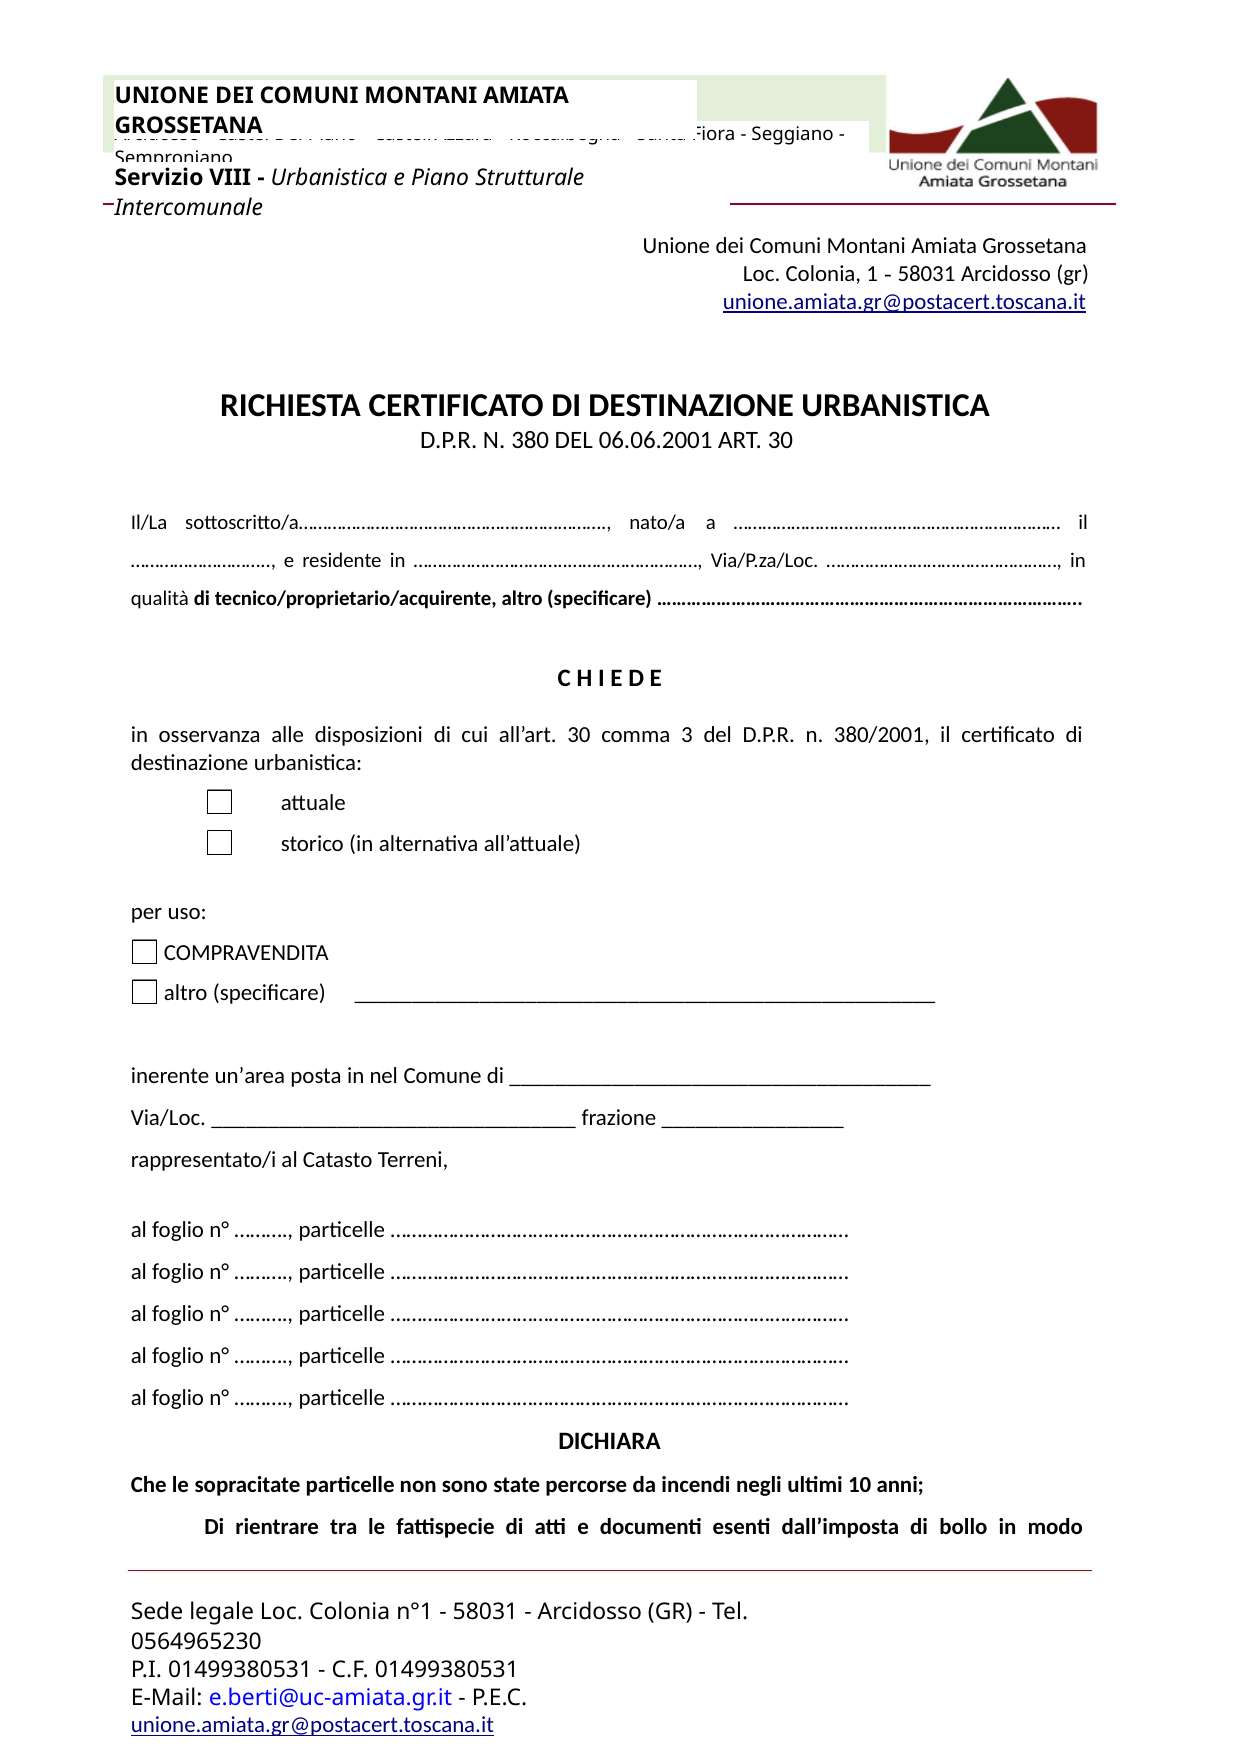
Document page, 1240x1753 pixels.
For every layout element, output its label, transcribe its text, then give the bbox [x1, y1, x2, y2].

text al foglio n° ………., particelle …………………………………………………………………………… [131, 1383, 875, 1411]
text UNIONE DEI COMUNI MONTANI AMIATA GROSSETANA [114, 80, 697, 139]
text al foglio n° ………., particelle …………………………………………………………………………… [131, 1257, 875, 1285]
text E-Mail: e.berti@uc-amiata.gr.it - P.E.C. unione.amiata.gr@postacert.toscana.it [131, 1683, 879, 1738]
text Di rientrare tra le fattispecie di atti e documenti esenti dall’imposta di bollo in modo [204, 1512, 1113, 1540]
text RICHIESTA CERTIFICATO DI DESTINAZIONE URBANISTICA [220, 383, 1023, 424]
text D.P.R. N. 380 DEL 06.06.2001 ART. 30 [420, 424, 824, 454]
text al foglio n° ………., particelle …………………………………………………………………………… [131, 1341, 875, 1369]
text inerente un’area posta in nel Comune di _____________________________________ [131, 1061, 958, 1089]
text storico (in alternativa all’attuale) [281, 829, 610, 857]
text Sede legale Loc. Colonia n°1 - 58031 - Arcidosso (GR) - Tel. 0564965230 [131, 1596, 879, 1655]
text DICHIARA [558, 1425, 875, 1455]
text unione.amiata.gr@postacert.toscana.it [723, 287, 1114, 315]
text a [706, 509, 733, 534]
text altro (specificare) ___________________________________________________ [164, 978, 962, 1006]
text Arcidosso - Castel Del Piano - Castell'Azzara - Roccalbegna - Santa Fiora - Seggiano - Semproniano [114, 121, 869, 169]
text Unione dei Comuni Montani Amiata Grossetana [642, 231, 1113, 259]
text al foglio n° ………., particelle …………………………………………………………………………… [131, 1299, 875, 1327]
text al foglio n° ………., particelle …………………………………………………………………………… [131, 1214, 875, 1243]
text Il/La sottoscritto/a………………………………………………………., nato/a [131, 509, 706, 534]
text ……………………….., e residente in …………………………..………………………, Via/P.za/Loc. …………………………………………, in [131, 547, 1112, 573]
text Servizio VIII - Urbanistica e Piano Strutturale Intercomunale [114, 162, 730, 221]
text ……………………..…………………………………… il [733, 509, 1112, 534]
text attuale [281, 788, 372, 816]
text per uso: [131, 897, 231, 925]
text in osservanza alle disposizioni di cui all’art. 30 comma 3 del D.P.R. n. 380/2001, il certificato di [131, 720, 1113, 748]
text Via/Loc. ________________________________ frazione ________________ [131, 1103, 958, 1131]
text P.I. 01499380531 - C.F. 01499380531 [131, 1655, 879, 1683]
text qualità di tecnico/proprietario/acquirente, altro (specificare) ………………………………………………………………………….. [131, 585, 1110, 611]
text C H I E D E [557, 662, 686, 692]
text Che le sopracitate particelle non sono state percorse da incendi negli ultimi 10 anni; [131, 1470, 1113, 1498]
text rappresentato/i al Catasto Terreni, [131, 1145, 958, 1173]
text COMPRAVENDITA [164, 938, 357, 966]
text destinazione urbanistica: [131, 748, 1113, 776]
text Loc. Colonia, 1 - 58031 Arcidosso (gr) [743, 259, 1114, 287]
